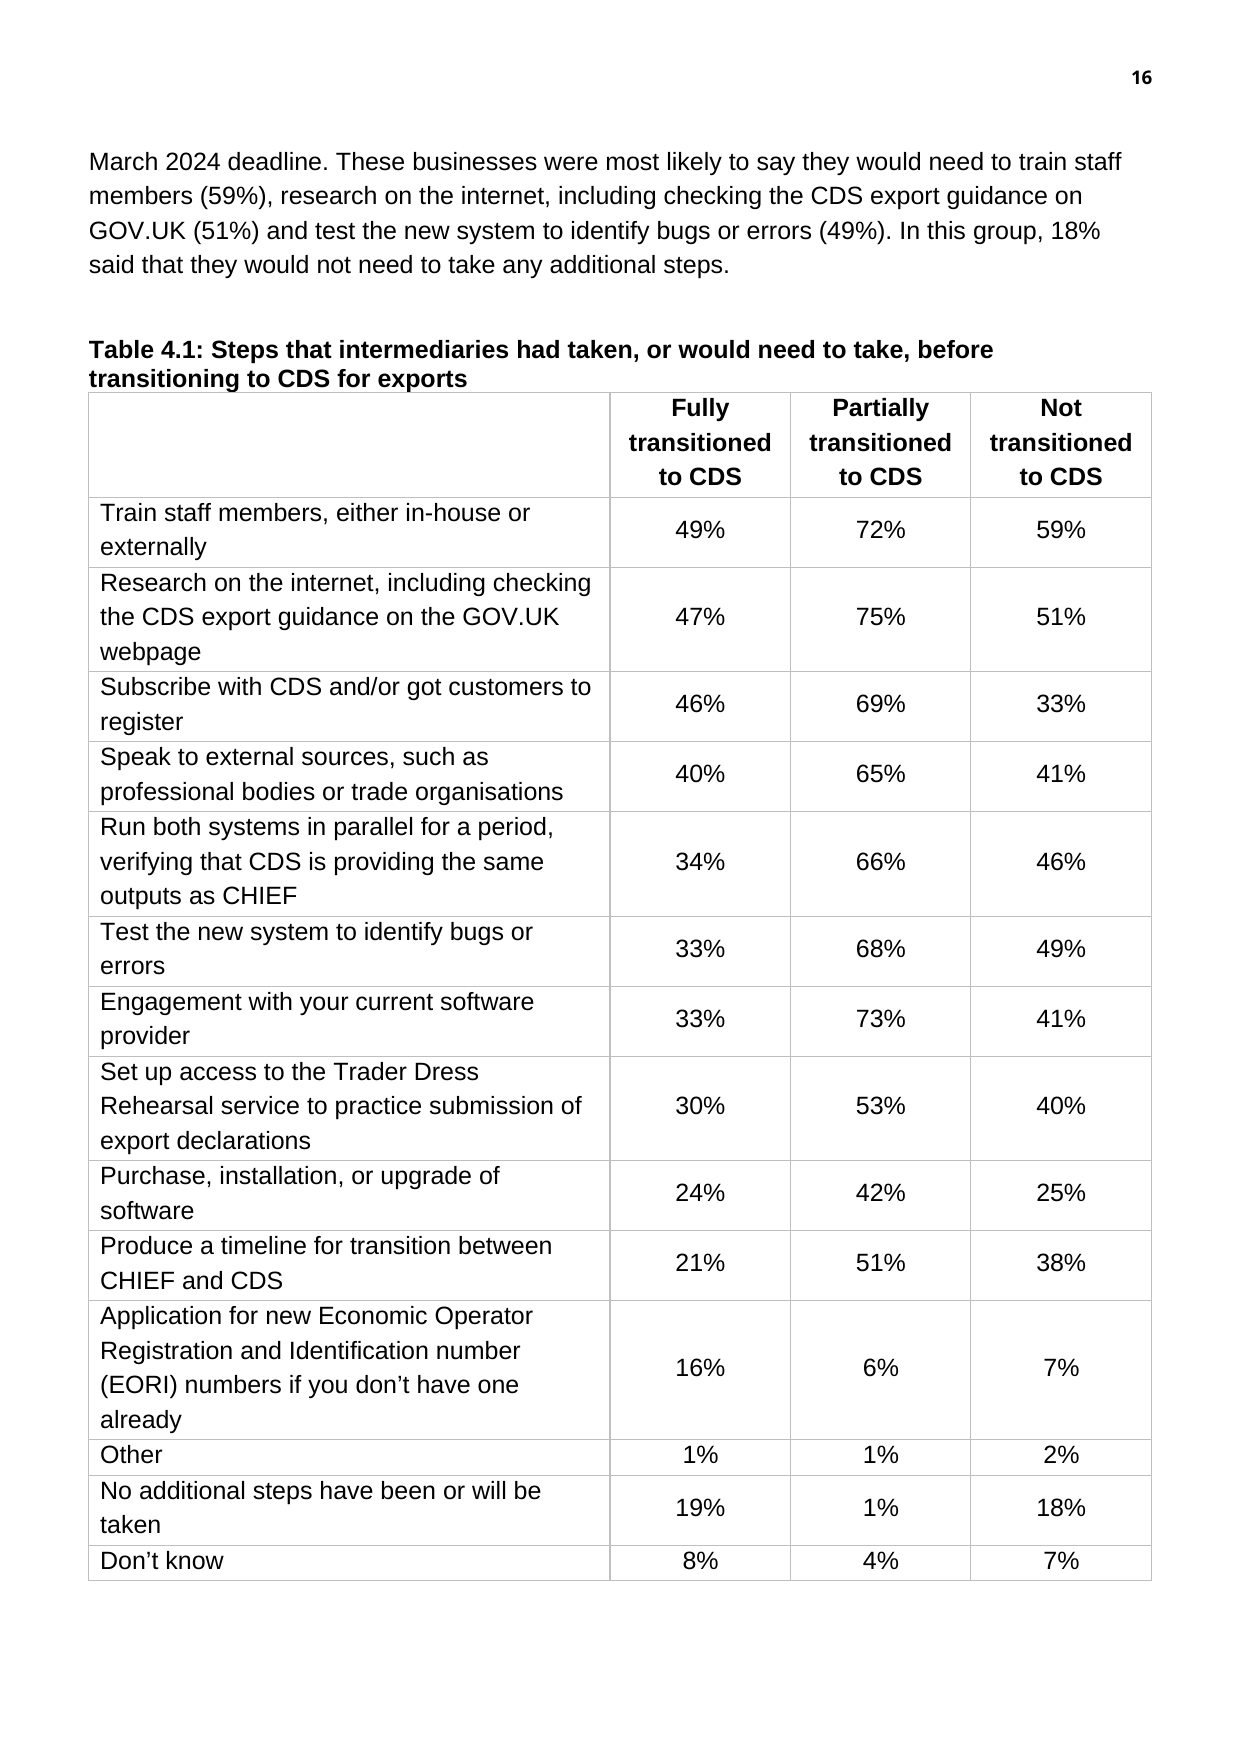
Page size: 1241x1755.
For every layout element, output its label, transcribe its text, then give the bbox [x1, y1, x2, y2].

table_cell 51% [971, 568, 1151, 671]
table_cell 49% [611, 498, 790, 567]
table_cell 25% [971, 1161, 1151, 1230]
table_cell Set up access to the Trader Dress Rehearsal service to practice submission of export declarations [89, 1057, 609, 1160]
table_cell 7% [971, 1546, 1151, 1580]
table_cell 2% [971, 1440, 1151, 1475]
table_cell 1% [791, 1440, 970, 1475]
table_cell 34% [611, 812, 790, 916]
table_cell 21% [611, 1231, 790, 1300]
table_cell Run both systems in parallel for a period, verifying that CDS is providing the same outputs as CHIEF [89, 812, 609, 916]
table_cell 53% [791, 1057, 970, 1160]
table_cell 47% [611, 568, 790, 671]
table_cell 6% [791, 1301, 970, 1439]
table_cell 30% [611, 1057, 790, 1160]
table_cell 59% [971, 498, 1151, 567]
list March 2024 deadline. These businesses were most likely to say they would need to train staff members (59%), research on the internet, including checking the CDS export guidance on GOV.UK (51%) and test the new system to identify bugs or errors (49%). In this group, 18% said that they would not need to take any additional steps. [89, 147, 1152, 279]
table_cell 40% [611, 742, 790, 811]
table_cell Other [89, 1440, 609, 1475]
table_cell 7% [971, 1301, 1151, 1439]
table_cell 1% [791, 1476, 970, 1545]
table_cell 41% [971, 742, 1151, 811]
table_cell Speak to external sources, such as professional bodies or trade organisations [89, 742, 609, 811]
table_cell 4% [791, 1546, 970, 1580]
table_cell 16% [611, 1301, 790, 1439]
table_cell Subscribe with CDS and/or got customers to register [89, 672, 609, 741]
table_cell 66% [791, 812, 970, 916]
table_cell 69% [791, 672, 970, 741]
table_cell 40% [971, 1057, 1151, 1160]
table_cell 49% [971, 917, 1151, 986]
table_header [89, 393, 609, 497]
table_header Fully transitioned to CDS [611, 393, 790, 497]
table_cell 33% [971, 672, 1151, 741]
table_cell No additional steps have been or will be taken [89, 1476, 609, 1545]
table_cell 33% [611, 987, 790, 1056]
table_cell Test the new system to identify bugs or errors [89, 917, 609, 986]
table_cell 18% [971, 1476, 1151, 1545]
table_cell 33% [611, 917, 790, 986]
table_cell Application for new Economic Operator Registration and Identification number (EORI) numbers if you don’t have one already [89, 1301, 609, 1439]
table_cell 41% [971, 987, 1151, 1056]
table_cell Research on the internet, including checking the CDS export guidance on the GOV.UK webpage [89, 568, 609, 671]
table_cell 1% [611, 1440, 790, 1475]
table_cell Train staff members, either in-house or externally [89, 498, 609, 567]
table_cell 46% [971, 812, 1151, 916]
table_cell 46% [611, 672, 790, 741]
table_cell 8% [611, 1546, 790, 1580]
table_cell 72% [791, 498, 970, 567]
table_cell 75% [791, 568, 970, 671]
table_cell 65% [791, 742, 970, 811]
table_cell 73% [791, 987, 970, 1056]
text Table 4.1: Steps that intermediaries had taken, or would need to take, before transitioning to CDS for exports [89, 335, 1152, 392]
table_cell Don’t know [89, 1546, 609, 1580]
table_cell 51% [791, 1231, 970, 1300]
table_cell 68% [791, 917, 970, 986]
table_cell Engagement with your current software provider [89, 987, 609, 1056]
table_cell 19% [611, 1476, 790, 1545]
table_cell 38% [971, 1231, 1151, 1300]
table_cell Produce a timeline for transition between CHIEF and CDS [89, 1231, 609, 1300]
table_cell 42% [791, 1161, 970, 1230]
table_cell 24% [611, 1161, 790, 1230]
table_header Partially transitioned to CDS [791, 393, 970, 497]
table_header Not transitioned to CDS [971, 393, 1151, 497]
table_cell Purchase, installation, or upgrade of software [89, 1161, 609, 1230]
